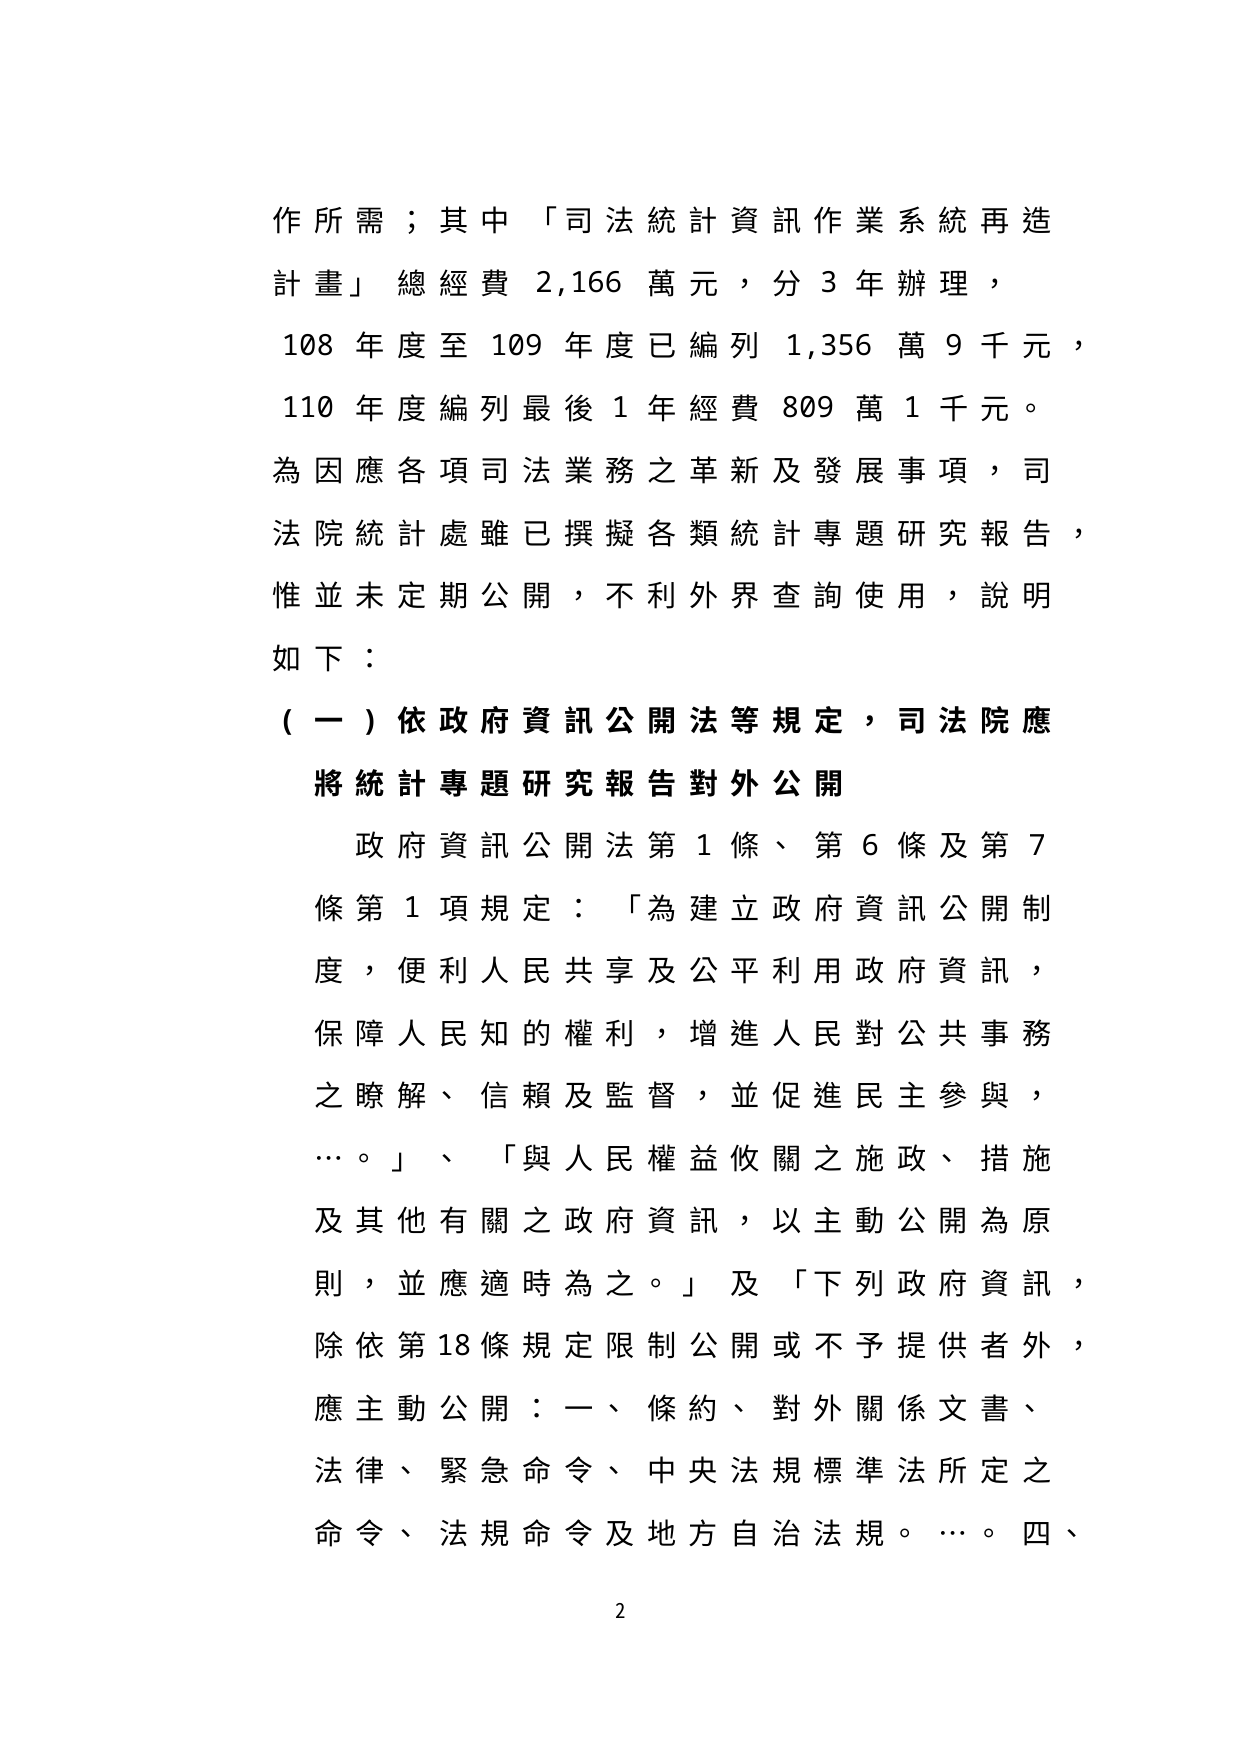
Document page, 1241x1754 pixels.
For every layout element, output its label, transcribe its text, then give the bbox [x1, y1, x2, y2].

text 政府資訊公開法第1條、第6條及第7條第1項規定：「為建立政府資訊公開制度，便利人民共享及公平利用政府資訊，保障人民知的權利，增進人民對公共事務之瞭解、信賴及監督，並促進民主參與，…。」、「與人民權益攸關之施政、措施及其他有關之政府資訊，以主動公開為原則，並應適時為之。」及「下列政府資訊，除依第18條規定限制公開或不予提供者外，應主動公開：一、條約、對外關係文書、法律、緊急命令、中央法規標準法所定之命令、法規命令及地方自治法規。…。四、行政指導有關文書。五、施政計畫、業務統計及研究報告。六、預算及決算書。…。」 [271, 802, 1058, 1552]
text 110年度司法院預算案於「一般行政」業務計畫項下之「辦理電腦資訊作業」分支計畫編列「司法統計資訊作業系統建置增修整合及推廣」經費200萬元及「司法統計資訊作業系統再造計畫」809萬1千元，合計1,009萬1千元，主要係辦理系統功能擴增或調整，及蒐集各項司法業務統計資料等工作所需；其中「司法統計資訊作業系統再造計畫」總經費2,166萬元，分3年辦理，108年度至109年度已編列1,356萬9千元，110年度編列最後1年經費809萬1千元。為因應各項司法業務之革新及發展事項，司法院統計處雖已撰擬各類統計專題研究報告，惟並未定期公開，不利外界查詢使用，說明如下： [242, 177, 1058, 677]
text (一)依政府資訊公開法等規定，司法院應將統計專題研究報告對外公開 [242, 677, 1058, 802]
